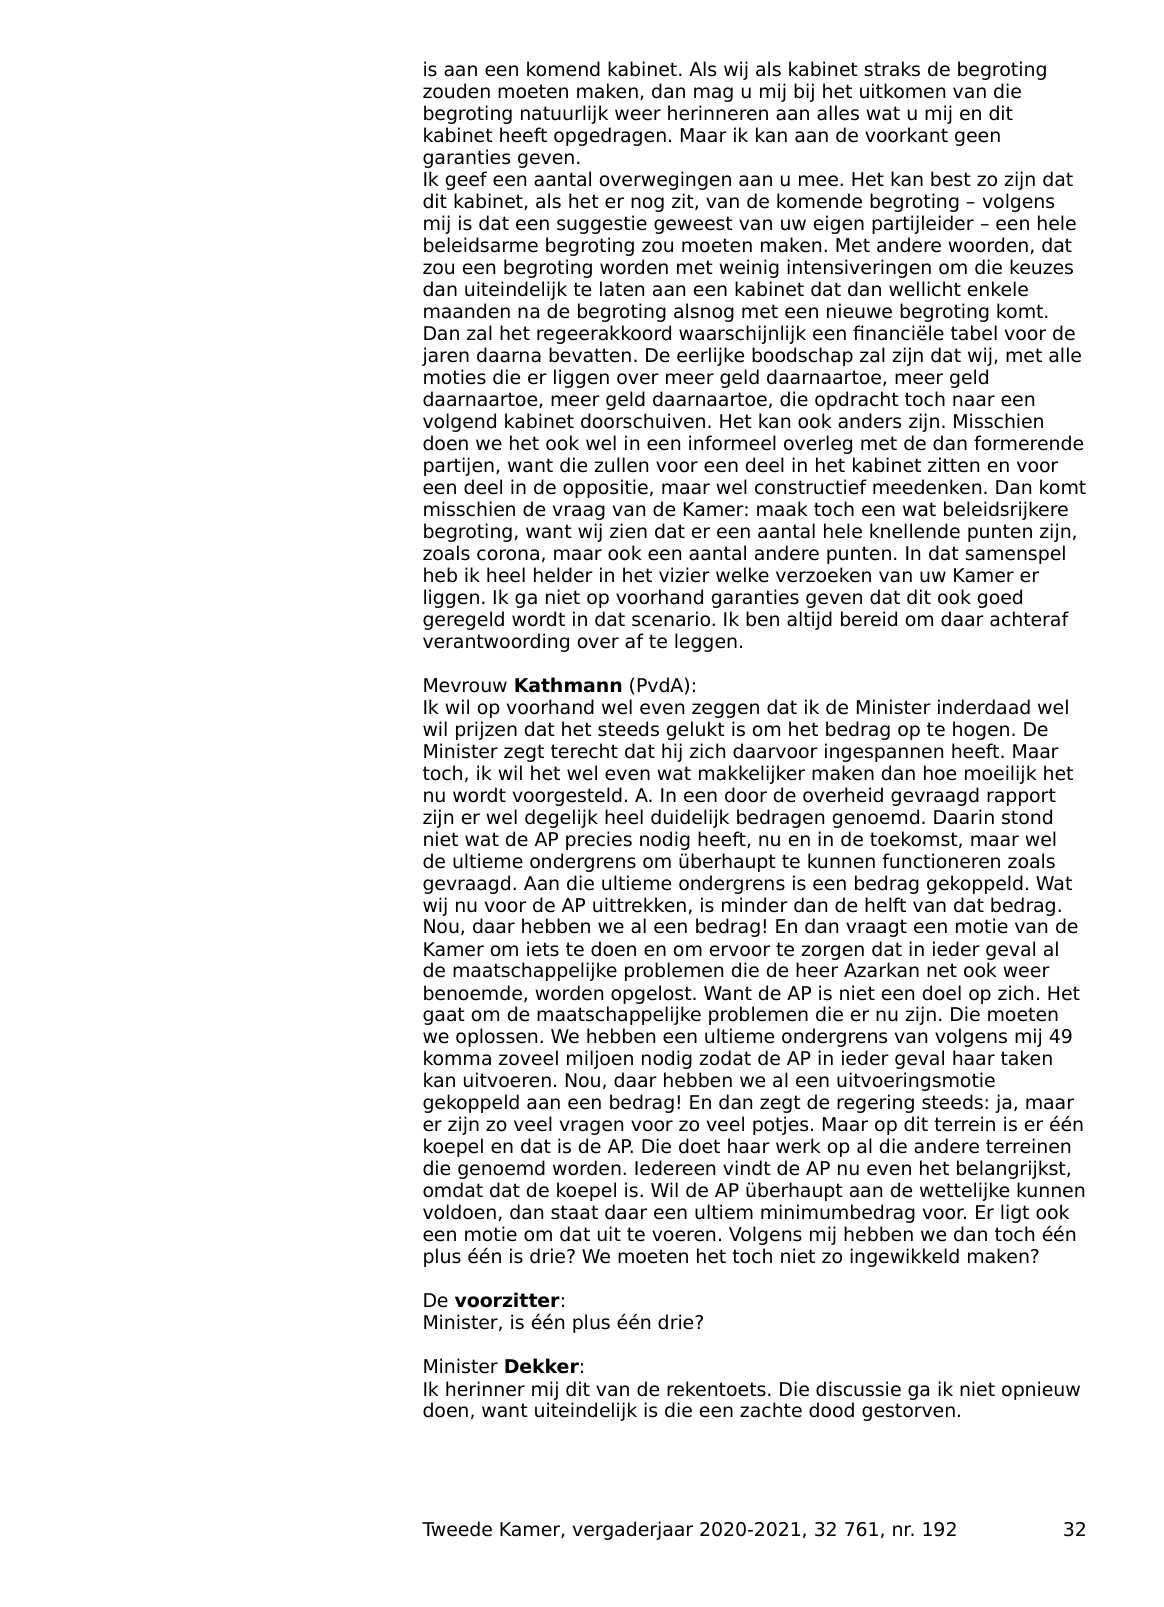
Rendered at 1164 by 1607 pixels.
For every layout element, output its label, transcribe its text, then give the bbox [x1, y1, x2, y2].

text De voorzitter: [422, 1290, 1087, 1312]
text Minister Dekker: [422, 1356, 1087, 1378]
text Ik geef een aantal overwegingen aan u mee. Het kan best zo zijn dat dit kabinet, als het er nog zit, van de komende begroting – volgens mij is dat een suggestie geweest van uw eigen partijleider – een hele beleidsarme begroting zou moeten maken. Met andere woorden, dat zou een begroting worden met weinig intensiveringen om die keuzes dan uiteindelijk te laten aan een kabinet dat dan wellicht enkele maanden na de begroting alsnog met een nieuwe begroting komt. Dan zal het regeerakkoord waarschijnlijk een financiële tabel voor de jaren daarna bevatten. De eerlijke boodschap zal zijn dat wij, met alle moties die er liggen over meer geld daarnaartoe, meer geld daarnaartoe, meer geld daarnaartoe, die opdracht toch naar een volgend kabinet doorschuiven. Het kan ook anders zijn. Misschien doen we het ook wel in een informeel overleg met de dan formerende partijen, want die zullen voor een deel in het kabinet zitten en voor een deel in de oppositie, maar wel constructief meedenken. Dan komt misschien de vraag van de Kamer: maak toch een wat beleidsrijkere begroting, want wij zien dat er een aantal hele knellende punten zijn, zoals corona, maar ook een aantal andere punten. In dat samenspel heb ik heel helder in het vizier welke verzoeken van uw Kamer er liggen. Ik ga niet op voorhand garanties geven dat dit ook goed geregeld wordt in dat scenario. Ik ben altijd bereid om daar achteraf verantwoording over af te leggen. [422, 169, 1087, 652]
text Ik wil op voorhand wel even zeggen dat ik de Minister inderdaad wel wil prijzen dat het steeds gelukt is om het bedrag op te hogen. De Minister zegt terecht dat hij zich daarvoor ingespannen heeft. Maar toch, ik wil het wel even wat makkelijker maken dan hoe moeilijk het nu wordt voorgesteld. A. In een door de overheid gevraagd rapport zijn er wel degelijk heel duidelijk bedragen genoemd. Daarin stond niet wat de AP precies nodig heeft, nu en in de toekomst, maar wel de ultieme ondergrens om überhaupt te kunnen functioneren zoals gevraagd. Aan die ultieme ondergrens is een bedrag gekoppeld. Wat wij nu voor de AP uittrekken, is minder dan de helft van dat bedrag. Nou, daar hebben we al een bedrag! En dan vraagt een motie van de Kamer om iets te doen en om ervoor te zorgen dat in ieder geval al de maatschappelijke problemen die de heer Azarkan net ook weer benoemde, worden opgelost. Want de AP is niet een doel op zich. Het gaat om de maatschappelijke problemen die er nu zijn. Die moeten we oplossen. We hebben een ultieme ondergrens van volgens mij 49 komma zoveel miljoen nodig zodat de AP in ieder geval haar taken kan uitvoeren. Nou, daar hebben we al een uitvoeringsmotie gekoppeld aan een bedrag! En dan zegt de regering steeds: ja, maar er zijn zo veel vragen voor zo veel potjes. Maar op dit terrein is er één koepel en dat is de AP. Die doet haar werk op al die andere terreinen die genoemd worden. Iedereen vindt de AP nu even het belangrijkst, omdat dat de koepel is. Wil de AP überhaupt aan de wettelijke kunnen voldoen, dan staat daar een ultiem minimumbedrag voor. Er ligt ook een motie om dat uit te voeren. Volgens mij hebben we dan toch één plus één is drie? We moeten het toch niet zo ingewikkeld maken? [422, 697, 1087, 1268]
text Ik herinner mij dit van de rekentoets. Die discussie ga ik niet opnieuw doen, want uiteindelijk is die een zachte dood gestorven. [422, 1378, 1087, 1422]
text is aan een komend kabinet. Als wij als kabinet straks de begroting zouden moeten maken, dan mag u mij bij het uitkomen van die begroting natuurlijk weer herinneren aan alles wat u mij en dit kabinet heeft opgedragen. Maar ik kan aan de voorkant geen garanties geven. [422, 59, 1087, 169]
text Mevrouw Kathmann (PvdA): [422, 675, 1087, 697]
text Minister, is één plus één drie? [422, 1312, 1087, 1334]
